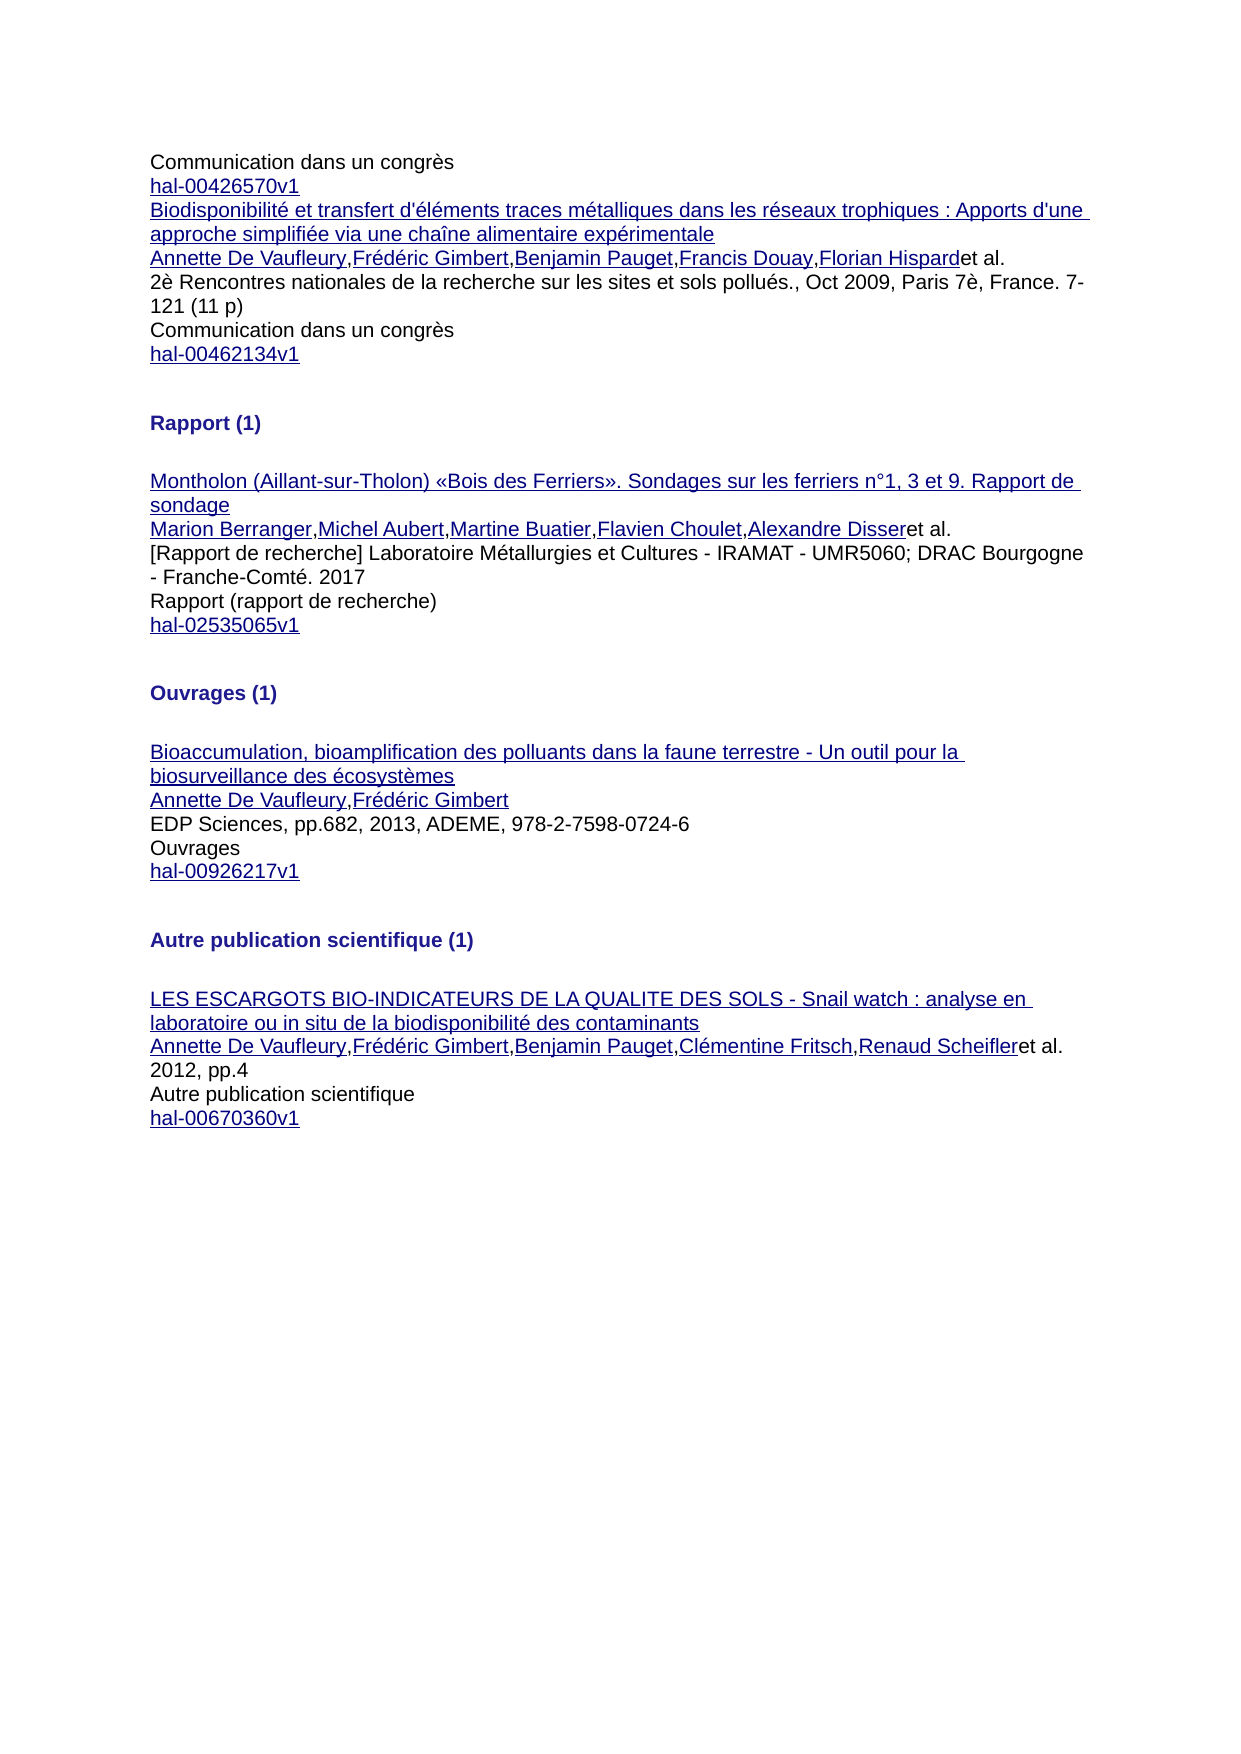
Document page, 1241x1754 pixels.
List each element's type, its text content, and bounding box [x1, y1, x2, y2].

subtitle Rapport (1) [150, 410, 1090, 434]
subtitle Autre publication scientifique (1) [150, 928, 1090, 952]
table_cell Communication dans un congrès hal-00426570v1 [150, 150, 1090, 198]
subtitle Ouvrages (1) [150, 681, 1090, 705]
table_header Bioaccumulation, bioamplification des polluants dans la faune terrestre - Un outil pour la biosurveillance des écosystèmes Annette De Vaufleury,Frédéric Gimbert EDP Sciences, pp.682, 2013, ADEME, 978-2-7598-0724-6 Ouvrages hal-00926217v1 [150, 740, 1090, 883]
table_cell Biodisponibilité et transfert d'éléments traces métalliques dans les réseaux trophiques : Apports d'une [150, 198, 1090, 219]
table_header LES ESCARGOTS BIO-INDICATEURS DE LA QUALITE DES SOLS - Snail watch : analyse en laboratoire ou in situ de la biodisponibilité des contaminants Annette De Vaufleury,Frédéric Gimbert,Benjamin Pauget,Clémentine Fritsch,Renaud Scheifleret al. 2012, pp.4 Autre publication scientifique hal-00670360v1 [150, 986, 1090, 1130]
table_header Montholon (Aillant-sur-Tholon) «Bois des Ferriers». Sondages sur les ferriers n°1, 3 et 9. Rapport de sondage Marion Berranger,Michel Aubert,Martine Buatier,Flavien Choulet,Alexandre Disseret al. [Rapport de recherche] Laboratoire Métallurgies et Cultures - IRAMAT - UMR5060; DRAC Bourgogne - Franche-Comté. 2017 Rapport (rapport de recherche) hal-02535065v1 [150, 469, 1090, 636]
table_cell approche simplifiée via une chaîne alimentaire expérimentale Annette De Vaufleury,Frédéric Gimbert,Benjamin Pauget,Francis Douay,Florian Hispardet al. 2è Rencontres nationales de la recherche sur les sites et sols pollués., Oct 2009, Paris 7è, France. 7-121 (11 p) Communication dans un congrès hal-00462134v1 [150, 220, 1090, 366]
